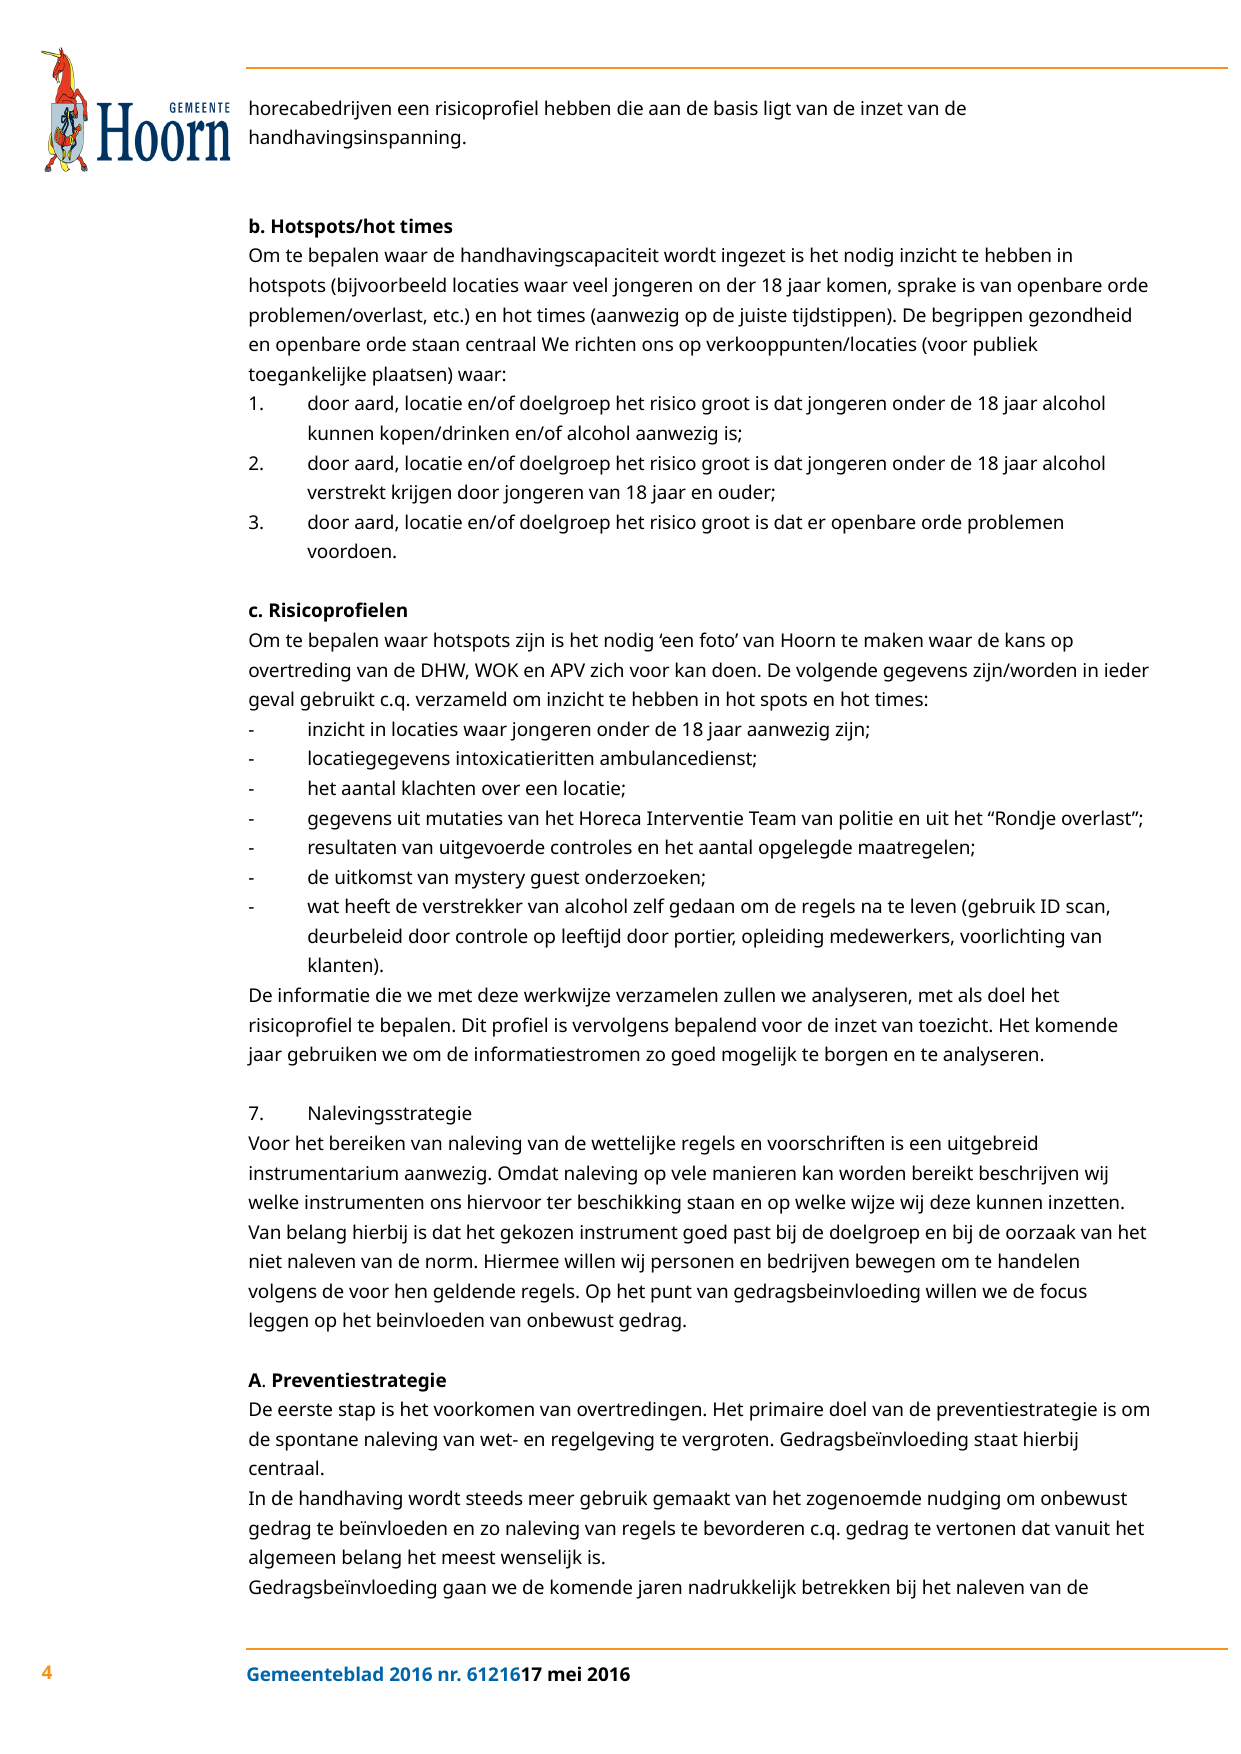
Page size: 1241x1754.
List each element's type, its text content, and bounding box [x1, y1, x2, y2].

text Voor het bereiken van naleving van de wettelijke regels en voorschriften is een uitgebreid instrumentarium aanwezig. Omdat naleving op vele manieren kan worden bereikt beschrijven wij welke instrumenten ons hiervoor ter beschikking staan en op welke wijze wij deze kunnen inzetten. Van belang hierbij is dat het gekozen instrument goed past bij de doelgroep en bij de oorzaak van het niet naleven van de norm. Hiermee willen wij personen en bedrijven bewegen om te handelen volgens de voor hen geldende regels. Op het punt van gedragsbeinvloeding willen we de focus leggen op het beinvloeden van onbewust gedrag. [248, 1130, 1152, 1333]
list Nalevingsstrategie [248, 1101, 1152, 1126]
text De eerste stap is het voorkomen van overtredingen. Het primaire doel van de preventiestrategie is om de spontane naleving van wet- en regelgeving te vergroten. Gedragsbeïnvloeding staat hierbij centraal. [248, 1396, 1152, 1481]
text c. Risicoprofielen [248, 598, 1152, 623]
list locatiegegevens intoxicatieritten ambulancedienst; [248, 746, 1152, 771]
list inzicht in locaties waar jongeren onder de 18 jaar aanwezig zijn; [248, 716, 1152, 742]
text Gedragsbeïnvloeding gaan we de komende jaren nadrukkelijk betrekken bij het naleven van de [248, 1574, 1152, 1600]
list resultaten van uitgevoerde controles en het aantal opgelegde maatregelen; [248, 834, 1152, 860]
list door aard, locatie en/of doelgroep het risico groot is dat er openbare orde problemen voordoen. [248, 509, 1152, 564]
picture [41, 47, 231, 172]
list het aantal klachten over een locatie; [248, 775, 1152, 801]
text A. Preventiestrategie [248, 1367, 1152, 1393]
list de uitkomst van mystery guest onderzoeken; [248, 864, 1152, 890]
text Om te bepalen waar de handhavingscapaciteit wordt ingezet is het nodig inzicht te hebben in hotspots (bijvoorbeeld locaties waar veel jongeren on der 18 jaar komen, sprake is van openbare orde problemen/overlast, etc.) en hot times (aanwezig op de juiste tijdstippen). De begrippen gezondheid en openbare orde staan centraal We richten ons op verkooppunten/locaties (voor publiek toegankelijke plaatsen) waar: [248, 243, 1152, 387]
list door aard, locatie en/of doelgroep het risico groot is dat jongeren onder de 18 jaar alcohol verstrekt krijgen door jongeren van 18 jaar en ouder; [248, 450, 1152, 505]
text In de handhaving wordt steeds meer gebruik gemaakt van het zogenoemde nudging om onbewust gedrag te beïnvloeden en zo naleving van regels te bevorderen c.q. gedrag te vertonen dat vanuit het algemeen belang het meest wenselijk is. [248, 1485, 1152, 1570]
list door aard, locatie en/of doelgroep het risico groot is dat jongeren onder de 18 jaar alcohol kunnen kopen/drinken en/of alcohol aanwezig is; [248, 391, 1152, 446]
text horecabedrijven een risicoprofiel hebben die aan de basis ligt van de inzet van de handhavingsinspanning. [248, 95, 1152, 150]
text De informatie die we met deze werkwijze verzamelen zullen we analyseren, met als doel het risicoprofiel te bepalen. Dit profiel is vervolgens bepalend voor de inzet van toezicht. Het komende jaar gebruiken we om de informatiestromen zo goed mogelijk te borgen en te analyseren. [248, 982, 1152, 1067]
text b. Hotspots/hot times [248, 213, 1152, 239]
list wat heeft de verstrekker van alcohol zelf gedaan om de regels na te leven (gebruik ID scan, deurbeleid door controle op leeftijd door portier, opleiding medewerkers, voorlichting van klanten). [248, 893, 1152, 978]
list gegevens uit mutaties van het Horeca Interventie Team van politie en uit het “Rondje overlast”; [248, 805, 1152, 831]
text Om te bepalen waar hotspots zijn is het nodig ‘een foto’ van Hoorn te maken waar de kans op overtreding van de DHW, WOK en APV zich voor kan doen. De volgende gegevens zijn/worden in ieder geval gebruikt c.q. verzameld om inzicht te hebben in hot spots en hot times: [248, 627, 1152, 712]
